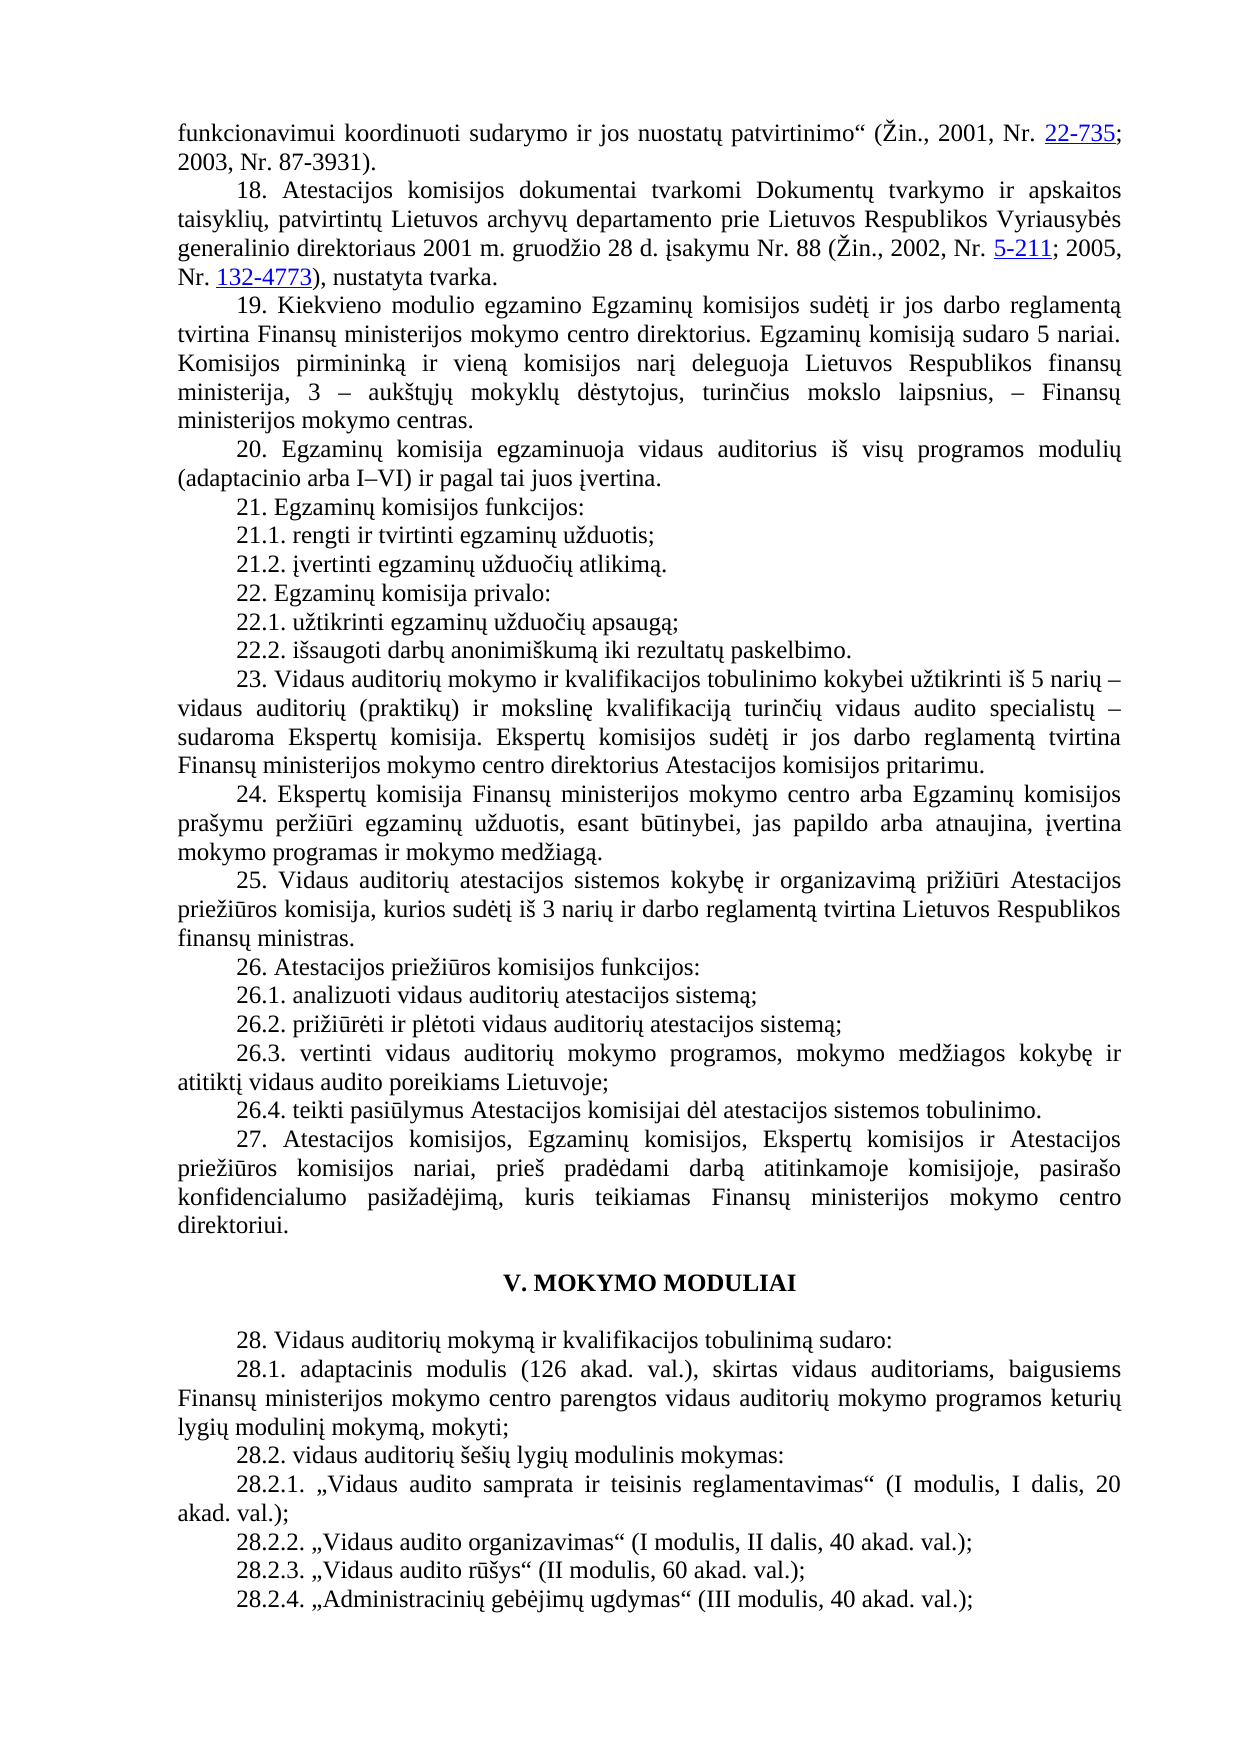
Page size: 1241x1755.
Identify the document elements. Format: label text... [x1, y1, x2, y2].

text 28.2.4. „Administracinių gebėjimų ugdymas“ (III modulis, 40 akad. val.); [177, 1584, 1122, 1613]
text 28.2. vidaus auditorių šešių lygių modulinis mokymas: [177, 1441, 1122, 1469]
text 28. Vidaus auditorių mokymą ir kvalifikacijos tobulinimą sudaro: [177, 1326, 1122, 1354]
text 26.4. teikti pasiūlymus Atestacijos komisijai dėl atestacijos sistemos tobulinimo. [177, 1096, 1122, 1124]
text 26. Atestacijos priežiūros komisijos funkcijos: [177, 952, 1122, 981]
text 24. Ekspertų komisija Finansų ministerijos mokymo centro arba Egzaminų komisijos prašymu peržiūri egzaminų užduotis, esant būtinybei, jas papildo arba atnaujina, įvertina mokymo programas ir mokymo medžiagą. [177, 779, 1122, 866]
text 28.1. adaptacinis modulis (126 akad. val.), skirtas vidaus auditoriams, baigusiems Finansų ministerijos mokymo centro parengtos vidaus auditorių mokymo programos keturių lygių modulinį mokymą, mokyti; [177, 1354, 1122, 1441]
text 26.3. vertinti vidaus auditorių mokymo programos, mokymo medžiagos kokybę ir atitiktį vidaus audito poreikiams Lietuvoje; [177, 1038, 1122, 1096]
text 22.1. užtikrinti egzaminų užduočių apsaugą; [177, 607, 1122, 636]
text 28.2.1. „Vidaus audito samprata ir teisinis reglamentavimas“ (I modulis, I dalis, 20 akad. val.); [177, 1469, 1122, 1527]
text 20. Egzaminų komisija egzaminuoja vidaus auditorius iš visų programos modulių (adaptacinio arba I–VI) ir pagal tai juos įvertina. [177, 434, 1122, 492]
text V. MOKYMO MODULIAI [177, 1268, 1122, 1297]
text funkcionavimui koordinuoti sudarymo ir jos nuostatų patvirtinimo“ (Žin., 2001, Nr. 22-735; 2003, Nr. 87-3931). [177, 118, 1122, 176]
text 21. Egzaminų komisijos funkcijos: [177, 492, 1122, 521]
text 26.1. analizuoti vidaus auditorių atestacijos sistemą; [177, 981, 1122, 1009]
text 21.1. rengti ir tvirtinti egzaminų užduotis; [177, 521, 1122, 549]
text 25. Vidaus auditorių atestacijos sistemos kokybę ir organizavimą prižiūri Atestacijos priežiūros komisija, kurios sudėtį iš 3 narių ir darbo reglamentą tvirtina Lietuvos Respublikos finansų ministras. [177, 866, 1122, 952]
text 22.2. išsaugoti darbų anonimiškumą iki rezultatų paskelbimo. [177, 636, 1122, 664]
text 28.2.3. „Vidaus audito rūšys“ (II modulis, 60 akad. val.); [177, 1556, 1122, 1584]
text 27. Atestacijos komisijos, Egzaminų komisijos, Ekspertų komisijos ir Atestacijos priežiūros komisijos nariai, prieš pradėdami darbą atitinkamoje komisijoje, pasirašo konfidencialumo pasižadėjimą, kuris teikiamas Finansų ministerijos mokymo centro direktoriui. [177, 1124, 1122, 1239]
text 22. Egzaminų komisija privalo: [177, 578, 1122, 607]
text 21.2. įvertinti egzaminų užduočių atlikimą. [177, 549, 1122, 578]
text 23. Vidaus auditorių mokymo ir kvalifikacijos tobulinimo kokybei užtikrinti iš 5 narių – vidaus auditorių (praktikų) ir mokslinę kvalifikaciją turinčių vidaus audito specialistų – sudaroma Ekspertų komisija. Ekspertų komisijos sudėtį ir jos darbo reglamentą tvirtina Finansų ministerijos mokymo centro direktorius Atestacijos komisijos pritarimu. [177, 664, 1122, 779]
text 26.2. prižiūrėti ir plėtoti vidaus auditorių atestacijos sistemą; [177, 1009, 1122, 1038]
text 28.2.2. „Vidaus audito organizavimas“ (I modulis, II dalis, 40 akad. val.); [177, 1527, 1122, 1556]
text 18. Atestacijos komisijos dokumentai tvarkomi Dokumentų tvarkymo ir apskaitos taisyklių, patvirtintų Lietuvos archyvų departamento prie Lietuvos Respublikos Vyriausybės generalinio direktoriaus 2001 m. gruodžio 28 d. įsakymu Nr. 88 (Žin., 2002, Nr. 5-211; 2005, Nr. 132-4773), nustatyta tvarka. [177, 176, 1122, 291]
text 19. Kiekvieno modulio egzamino Egzaminų komisijos sudėtį ir jos darbo reglamentą tvirtina Finansų ministerijos mokymo centro direktorius. Egzaminų komisiją sudaro 5 nariai. Komisijos pirmininką ir vieną komisijos narį deleguoja Lietuvos Respublikos finansų ministerija, 3 – aukštųjų mokyklų dėstytojus, turinčius mokslo laipsnius, – Finansų ministerijos mokymo centras. [177, 291, 1122, 434]
